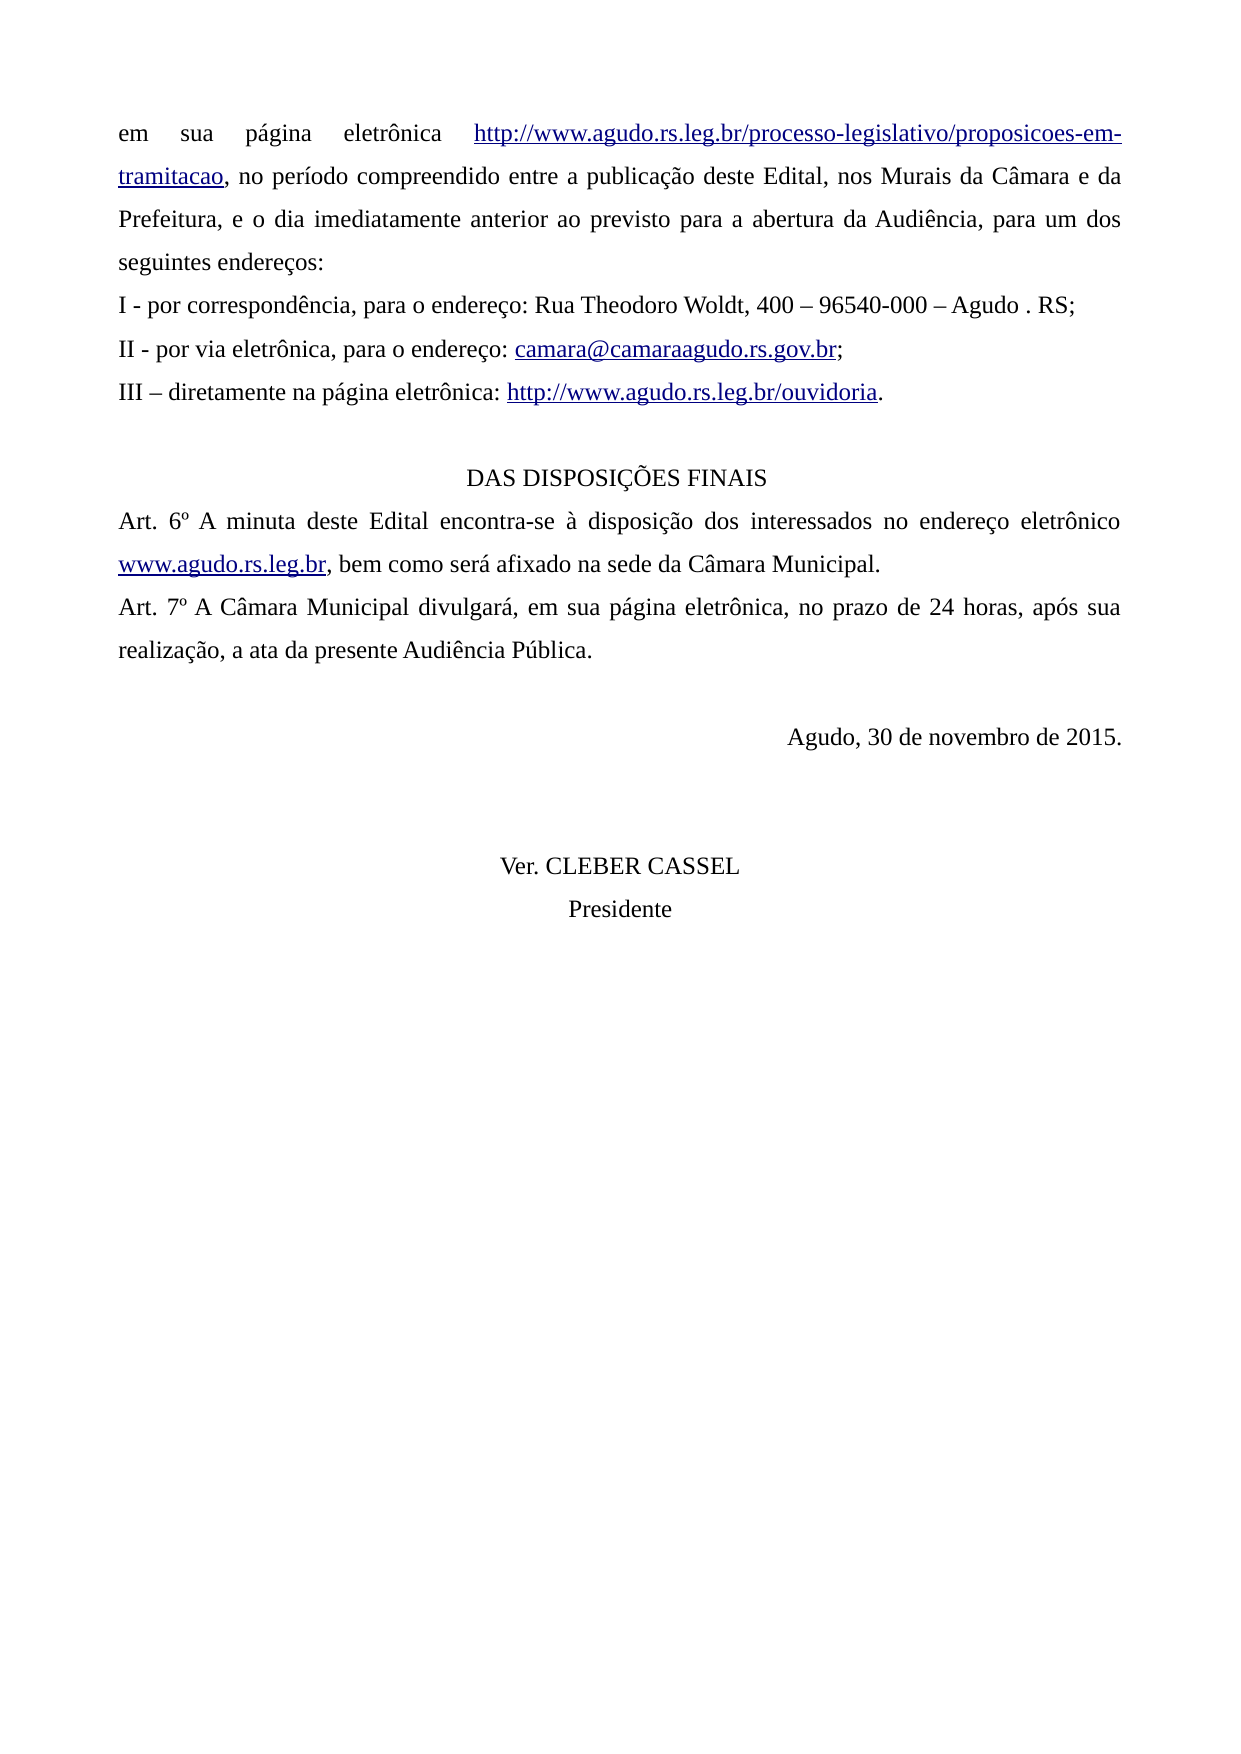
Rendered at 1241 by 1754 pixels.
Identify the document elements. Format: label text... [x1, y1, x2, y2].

text II - por via eletrônica, para o endereço: camara@camaraagudo.rs.gov.br; [118, 334, 1122, 362]
text Art. 7º A Câmara Municipal divulgará, em sua página eletrônica, no prazo de 24 horas, após sua realização, a ata da presente Audiência Pública. [118, 592, 1122, 664]
text em sua página eletrônica http://www.agudo.rs.leg.br/processo-legislativo/proposicoes-em-tramitacao, no período compreendido entre a publicação deste Edital, nos Murais da Câmara e da Prefeitura, e o dia imediatamente anterior ao previsto para a abertura da Audiência, para um dos seguintes endereços: [118, 118, 1122, 276]
text Agudo, 30 de novembro de 2015. [118, 722, 1122, 751]
text Ver. CLEBER CASSEL [118, 851, 1122, 880]
text III – diretamente na página eletrônica: http://www.agudo.rs.leg.br/ouvidoria. [118, 377, 1122, 406]
text Presidente [118, 894, 1122, 923]
text I - por correspondência, para o endereço: Rua Theodoro Woldt, 400 – 96540-000 – Agudo . RS; [118, 291, 1122, 319]
text DAS DISPOSIÇÕES FINAIS [118, 463, 1122, 492]
text Art. 6º A minuta deste Edital encontra-se à disposição dos interessados no endereço eletrônico www.agudo.rs.leg.br, bem como será afixado na sede da Câmara Municipal. [118, 506, 1122, 578]
